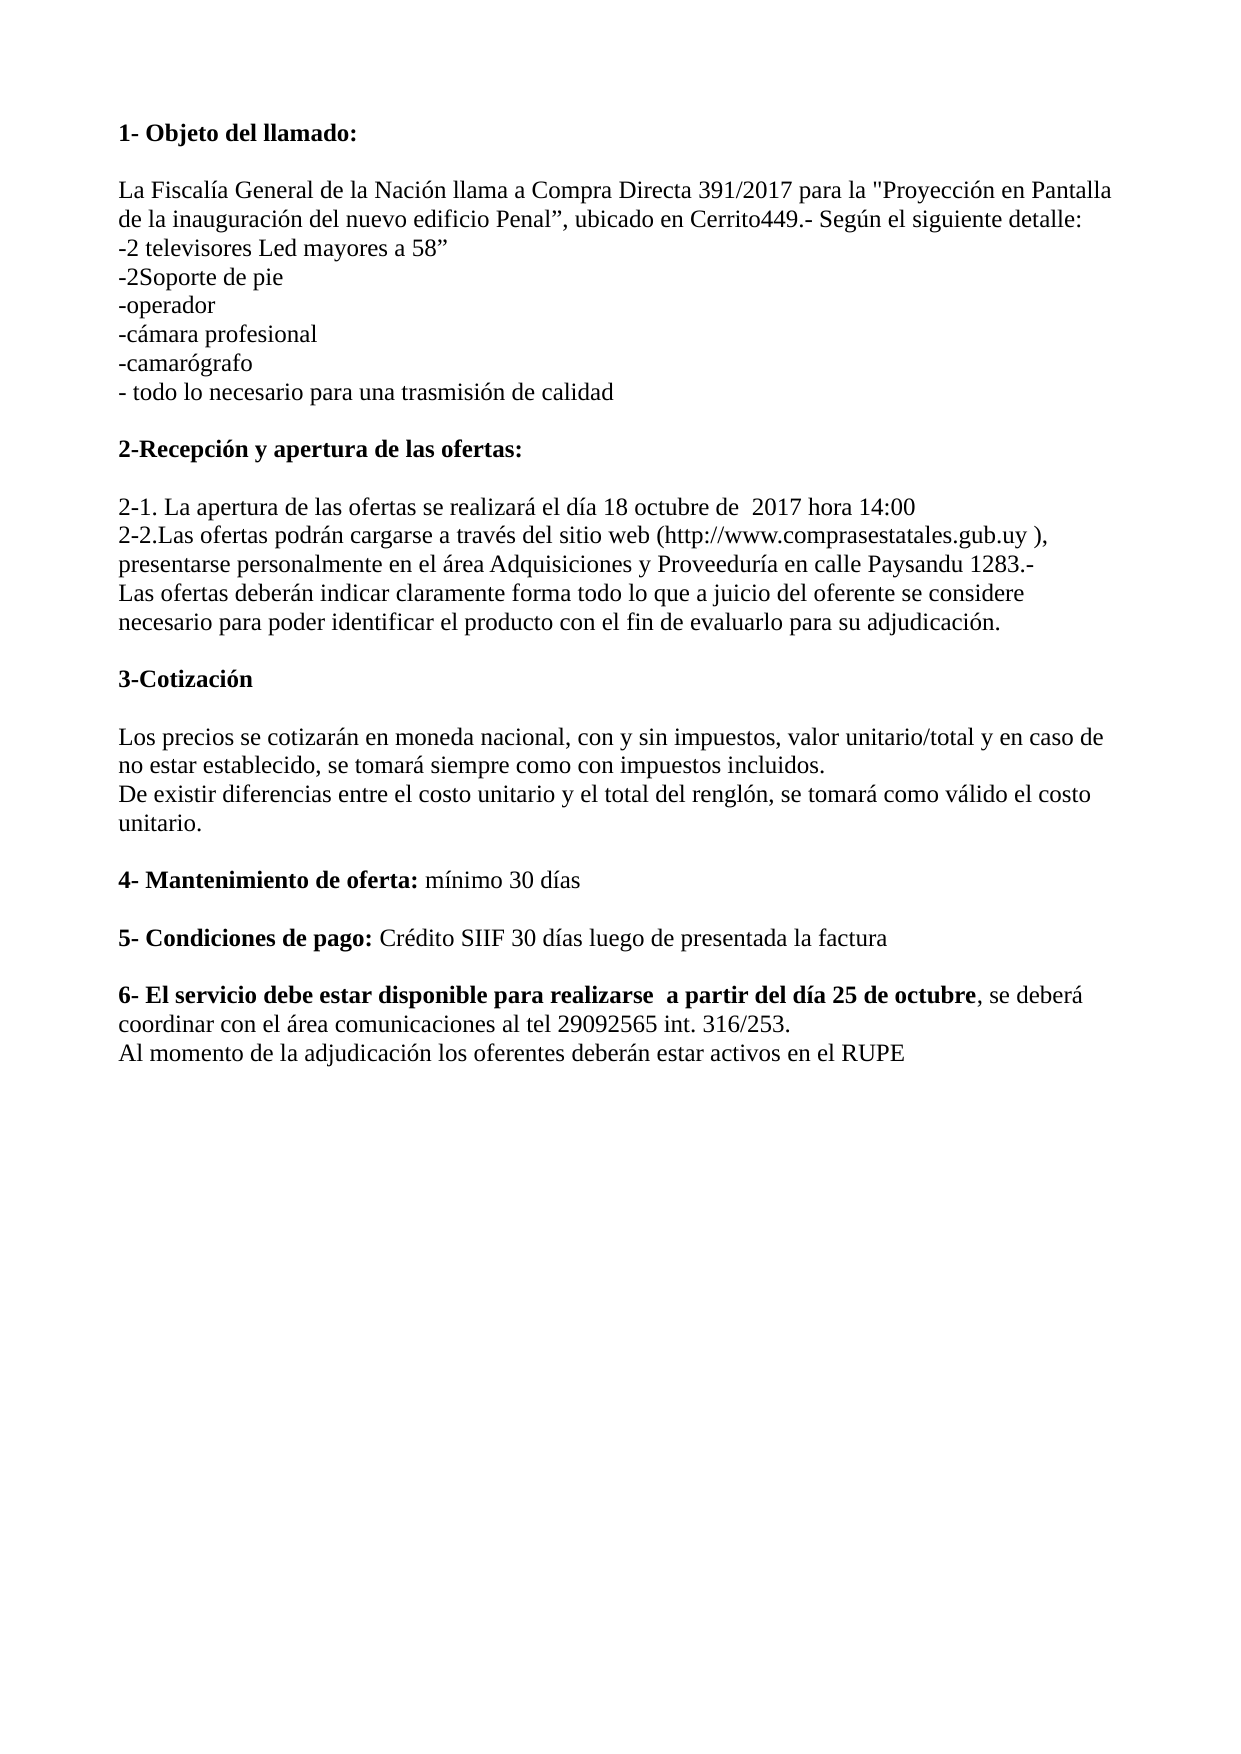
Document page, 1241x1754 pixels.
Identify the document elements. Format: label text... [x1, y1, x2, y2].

text 2-1. La apertura de las ofertas se realizará el día 18 octubre de 2017 hora 14:00 [118, 492, 1122, 521]
text -operador [118, 291, 1122, 319]
text La Fiscalía General de la Nación llama a Compra Directa 391/2017 para la "Proyección en Pantalla de la inauguración del nuevo edificio Penal”, ubicado en Cerrito449.- Según el siguiente detalle: [118, 176, 1122, 233]
text -2 televisores Led mayores a 58” [118, 233, 1122, 262]
text presentarse personalmente en el área Adquisiciones y Proveeduría en calle Paysandu 1283.- [118, 549, 1122, 578]
text no estar establecido, se tomará siempre como con impuestos incluidos. [118, 751, 1122, 779]
text 2-Recepción y apertura de las ofertas: [118, 434, 1122, 463]
text Las ofertas deberán indicar claramente forma todo lo que a juicio del oferente se considere necesario para poder identificar el producto con el fin de evaluarlo para su adjudicación. [118, 578, 1122, 636]
text 1- Objeto del llamado: [118, 118, 1122, 147]
text 4- Mantenimiento de oferta: mínimo 30 días [118, 866, 1122, 894]
text Los precios se cotizarán en moneda nacional, con y sin impuestos, valor unitario/total y en caso de [118, 722, 1122, 751]
text -camarógrafo [118, 348, 1122, 377]
text Al momento de la adjudicación los oferentes deberán estar activos en el RUPE [118, 1038, 1122, 1067]
text unitario. [118, 808, 1122, 837]
text 2-2.Las ofertas podrán cargarse a través del sitio web (http://www.comprasestatales.gub.uy ), [118, 521, 1122, 549]
text 5- Condiciones de pago: Crédito SIIF 30 días luego de presentada la factura [118, 923, 1122, 952]
text -cámara profesional [118, 319, 1122, 348]
text 6- El servicio debe estar disponible para realizarse a partir del día 25 de octubre, se deberá coordinar con el área comunicaciones al tel 29092565 int. 316/253. [118, 981, 1122, 1038]
text De existir diferencias entre el costo unitario y el total del renglón, se tomará como válido el costo [118, 779, 1122, 808]
text 3-Cotización [118, 664, 1122, 693]
text -2Soporte de pie [118, 262, 1122, 291]
text - todo lo necesario para una trasmisión de calidad [118, 377, 1122, 406]
